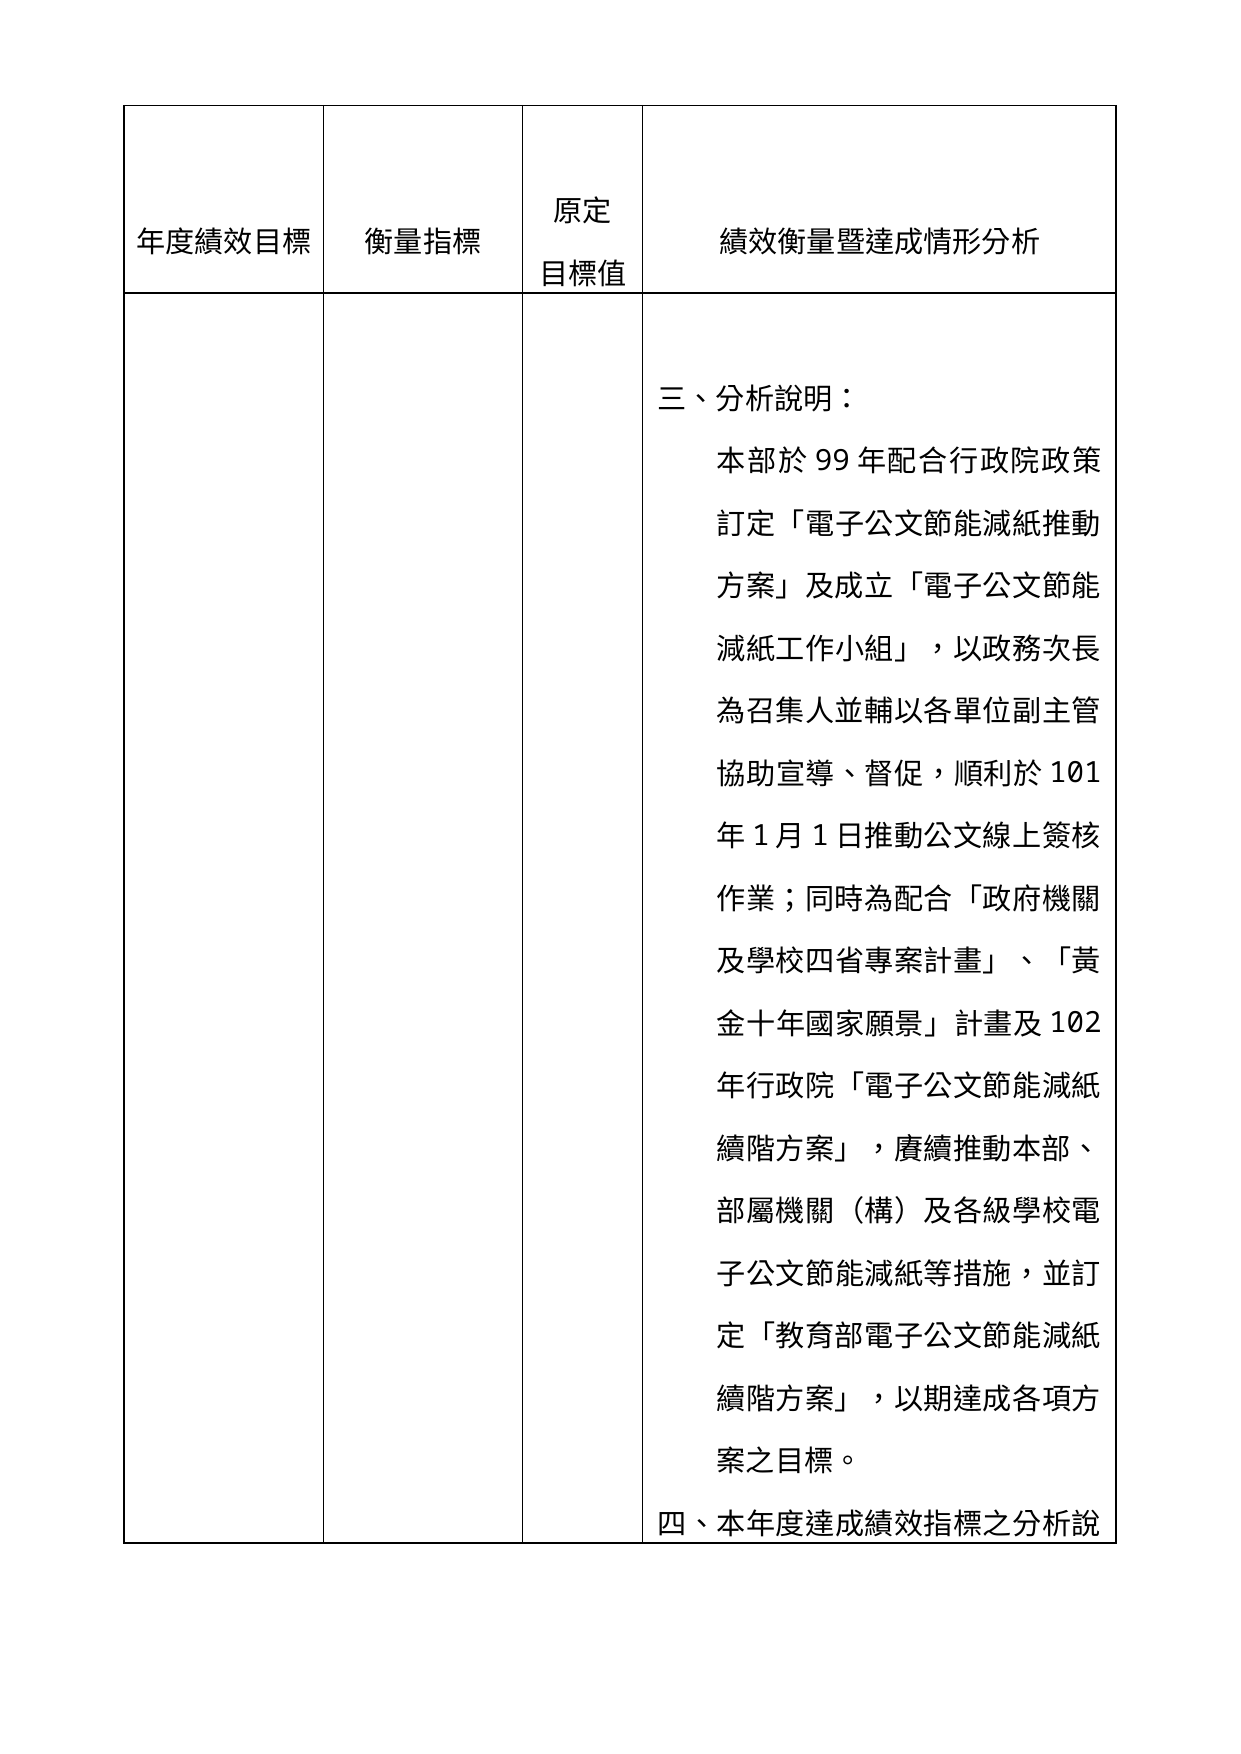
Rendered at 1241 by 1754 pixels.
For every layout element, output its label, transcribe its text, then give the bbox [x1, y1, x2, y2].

table_header 績效衡量暨達成情形分析 [643, 106, 1115, 292]
table_cell [324, 294, 522, 1542]
table_cell [125, 294, 323, 1542]
table_cell [523, 294, 642, 1542]
table_header 年度績效目標 [125, 106, 323, 292]
table_header 原定 目標值 [523, 106, 642, 292]
table_cell 三、分析說明： 本部於99年配合行政院政策訂定「電子公文節能減紙推動方案」及成立「電子公文節能減紙工作小組」，以政務次長為召集人並輔以各單位副主管協助宣導、督促，順利於101年1月1日推動公文線上簽核作業；同時為配合「政府機關及學校四省專案計畫」、「黃金十年國家願景」計畫及102年行政院「電子公文節能減紙續階方案」，賡續推動本部、部屬機關（構）及各級學校電子公文節能減紙等措施，並訂定「教育部電子公文節能減紙續階方案」，以期達成各項方案之目標。 四、本年度達成績效指標之分析說 [643, 294, 1115, 1542]
table_header 衡量指標 [324, 106, 522, 292]
